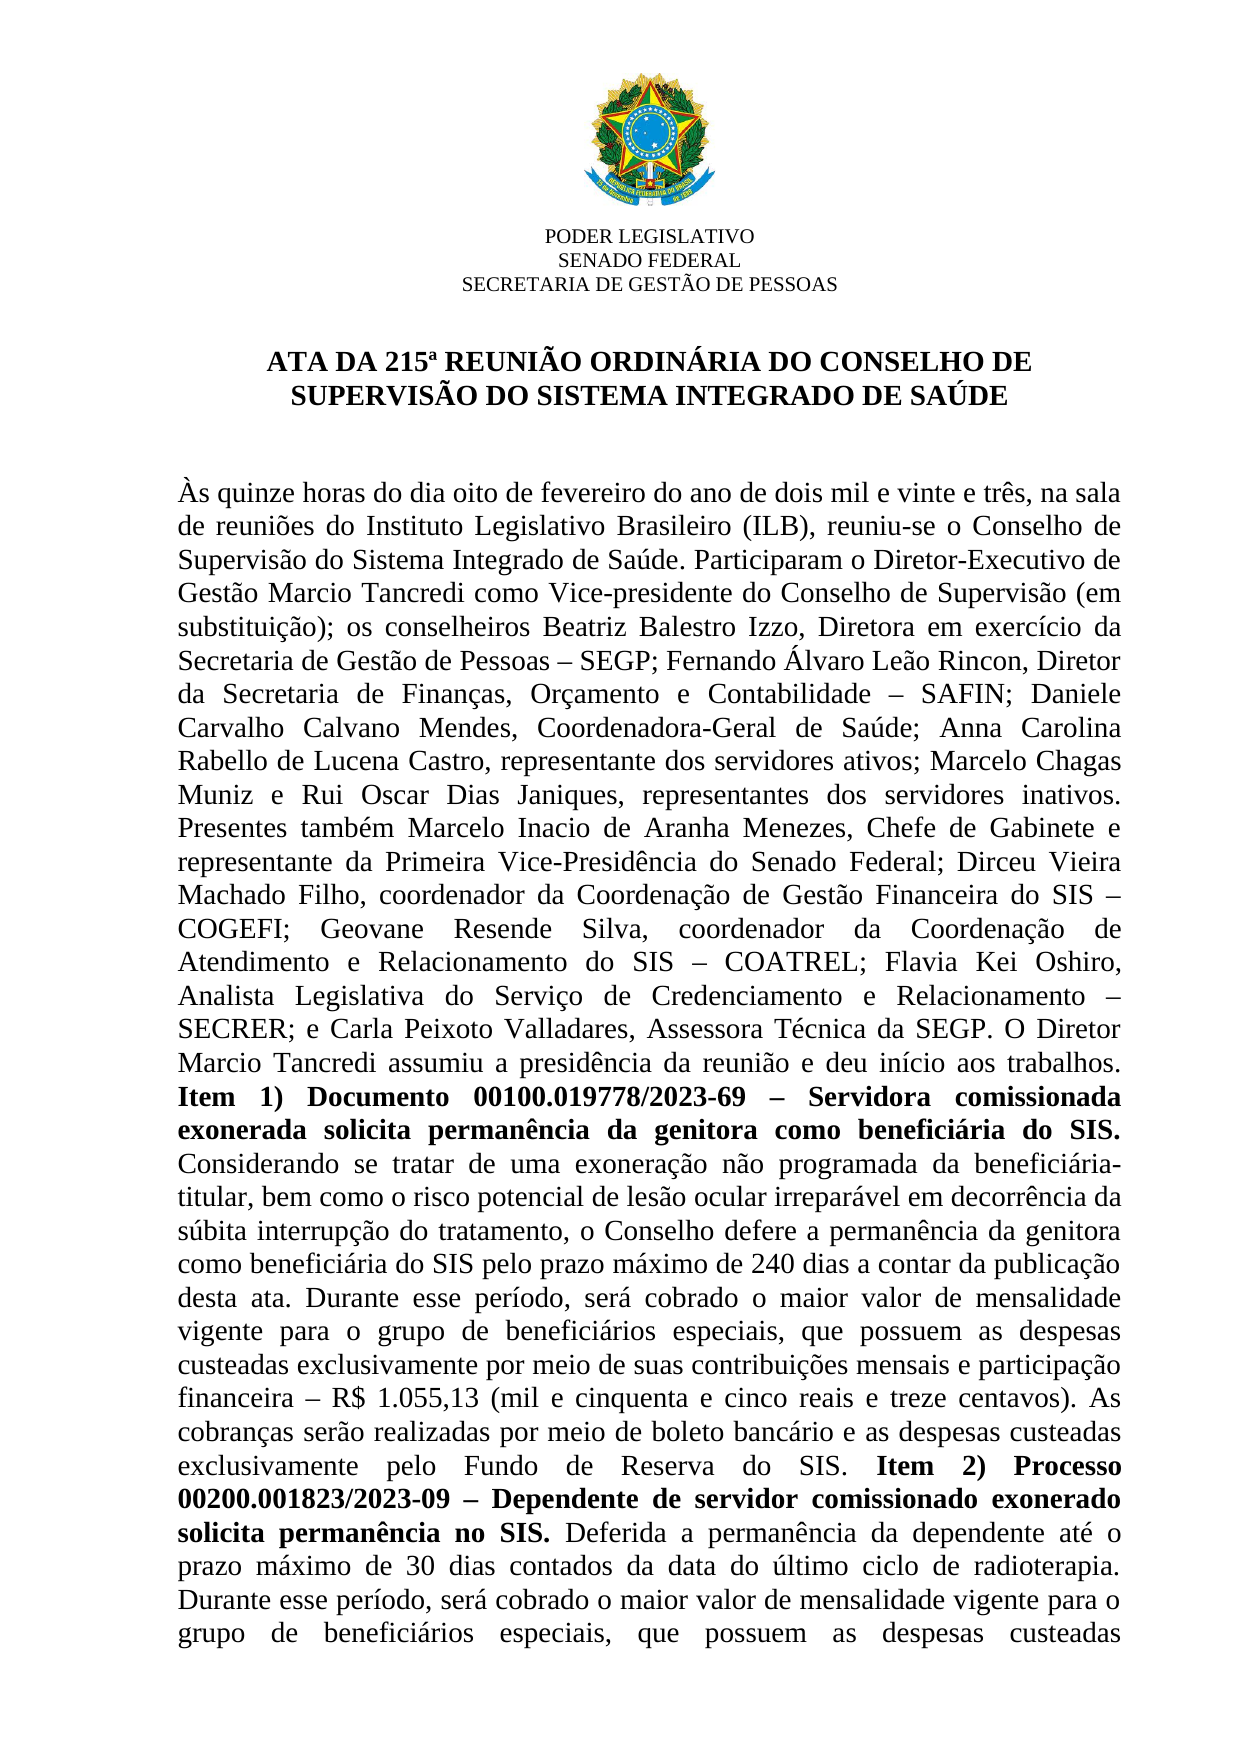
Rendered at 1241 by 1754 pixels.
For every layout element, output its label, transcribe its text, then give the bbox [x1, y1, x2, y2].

text Às quinze horas do dia oito de fevereiro do ano de dois mil e vinte e três, na sala de reuniões do Instituto Legislativo Brasileiro (ILB), reuniu-se o Conselho de Supervisão do Sistema Integrado de Saúde. Participaram o Diretor-Executivo de Gestão Marcio Tancredi como Vice-presidente do Conselho de Supervisão (em substituição); os conselheiros Beatriz Balestro Izzo, Diretora em exercício da Secretaria de Gestão de Pessoas – SEGP; Fernando Álvaro Leão Rincon, Diretor da Secretaria de Finanças, Orçamento e Contabilidade – SAFIN; Daniele Carvalho Calvano Mendes, Coordenadora-Geral de Saúde; Anna Carolina Rabello de Lucena Castro, representante dos servidores ativos; Marcelo Chagas Muniz e Rui Oscar Dias Janiques, representantes dos servidores inativos. Presentes também Marcelo Inacio de Aranha Menezes, Chefe de Gabinete e representante da Primeira Vice-Presidência do Senado Federal; Dirceu Vieira Machado Filho, coordenador da Coordenação de Gestão Financeira do SIS – COGEFI; Geovane Resende Silva, coordenador da Coordenação de Atendimento e Relacionamento do SIS – COATREL; Flavia Kei Oshiro, Analista Legislativa do Serviço de Credenciamento e Relacionamento – SECRER; e Carla Peixoto Valladares, Assessora Técnica da SEGP. O Diretor Marcio Tancredi assumiu a presidência da reunião e deu início aos trabalhos. Item 1) Documento 00100.019778/2023-69 – Servidora comissionada exonerada solicita permanência da genitora como beneficiária do SIS. Considerando se tratar de uma exoneração não programada da beneficiária-titular, bem como o risco potencial de lesão ocular irreparável em decorrência da súbita interrupção do tratamento, o Conselho defere a permanência da genitora como beneficiária do SIS pelo prazo máximo de 240 dias a contar da publicação desta ata. Durante esse período, será cobrado o maior valor de mensalidade vigente para o grupo de beneficiários especiais, que possuem as despesas custeadas exclusivamente por meio de suas contribuições mensais e participação financeira – R$ 1.055,13 (mil e cinquenta e cinco reais e treze centavos). As cobranças serão realizadas por meio de boleto bancário e as despesas custeadas exclusivamente pelo Fundo de Reserva do SIS. Item 2) Processo 00200.001823/2023-09 – Dependente de servidor comissionado exonerado solicita permanência no SIS. Deferida a permanência da dependente até o prazo máximo de 30 dias contados da data do último ciclo de radioterapia. Durante esse período, será cobrado o maior valor de mensalidade vigente para o grupo de beneficiários especiais, que possuem as despesas custeadas [177, 475, 1122, 1649]
